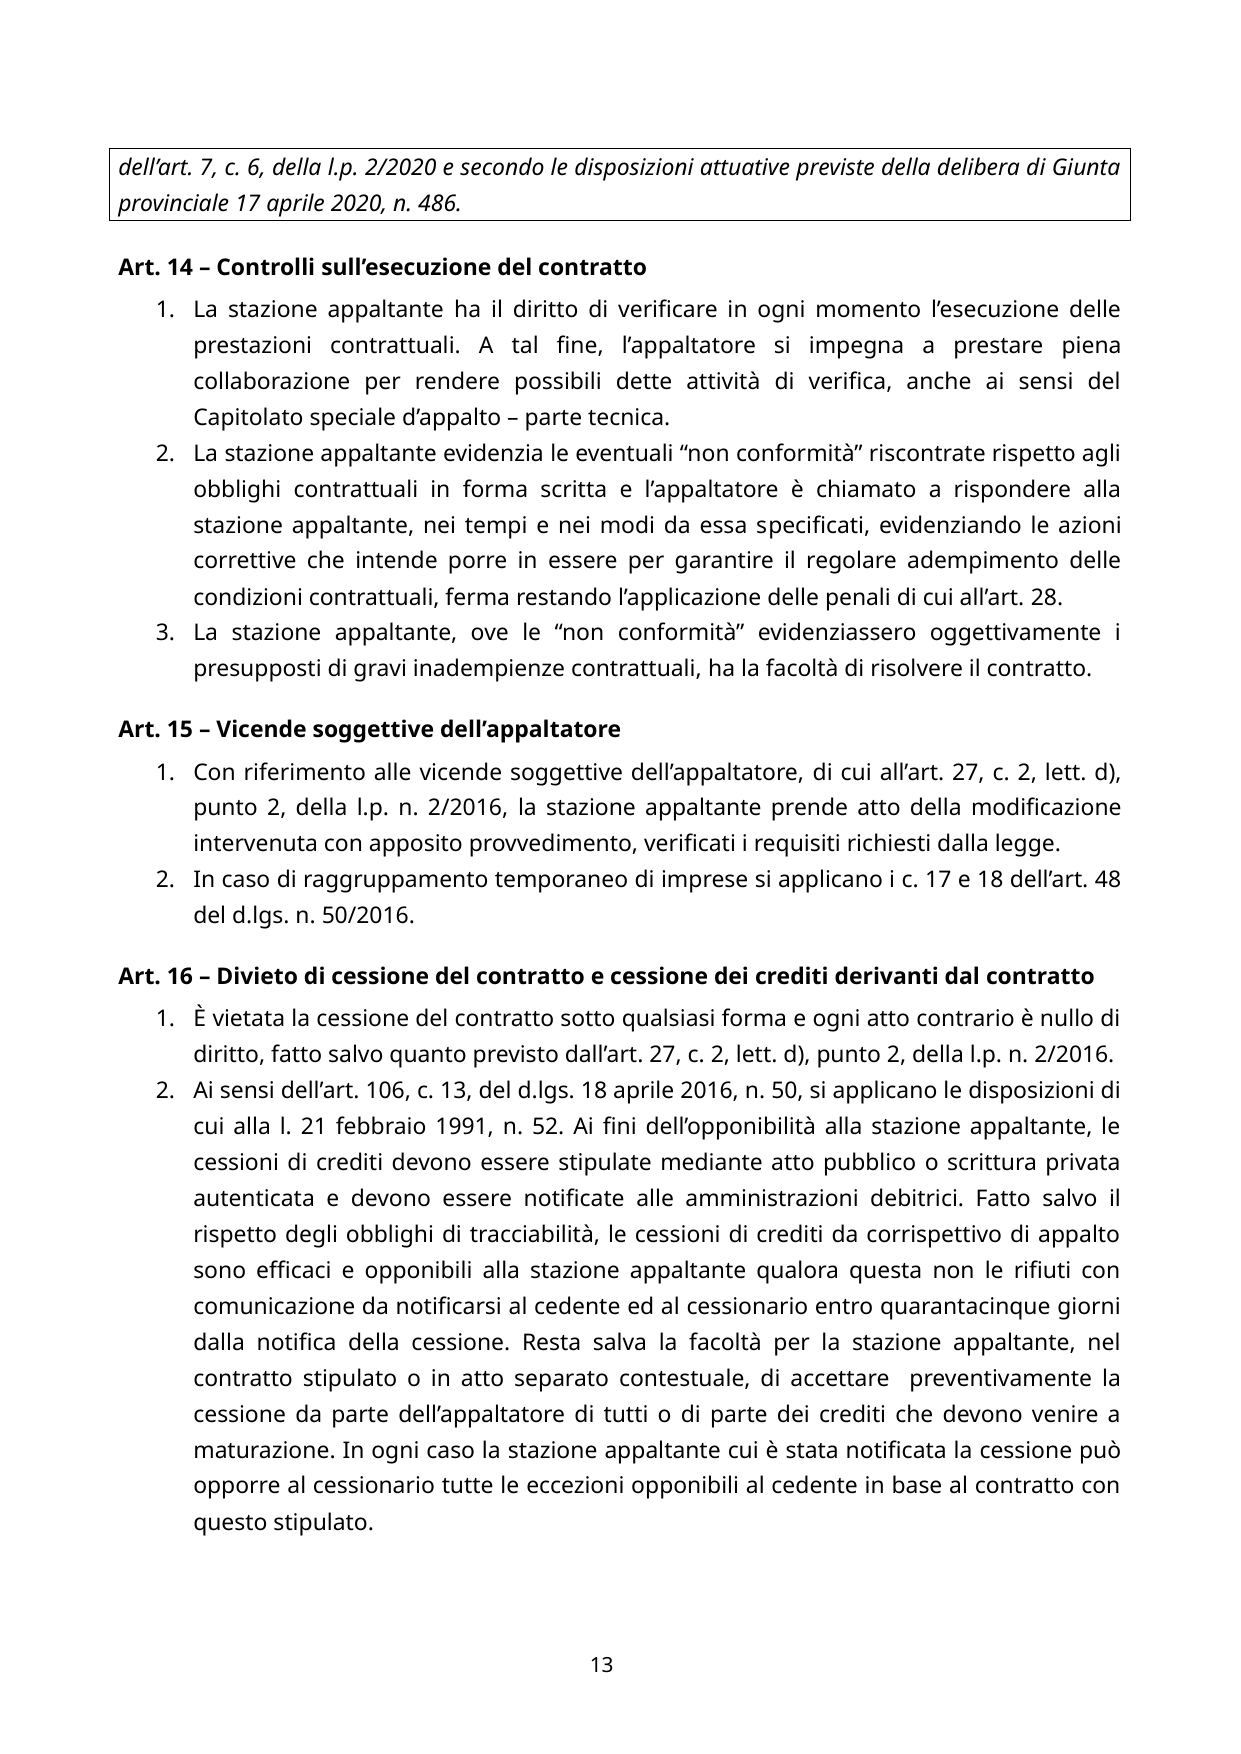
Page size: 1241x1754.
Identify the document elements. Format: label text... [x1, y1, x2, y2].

list È vietata la cessione del contratto sotto qualsiasi forma e ogni atto contrario è nullo di diritto, fatto salvo quanto previsto dall’art. 27, c. 2, lett. d), punto 2, della l.p. n. 2/2016. [156, 1002, 1122, 1069]
subtitle Art. 14 – Controlli sull’esecuzione del contratto [118, 251, 1122, 282]
subtitle Art. 16 – Divieto di cessione del contratto e cessione dei crediti derivanti dal contratto [118, 960, 1122, 991]
list In caso di raggruppamento temporaneo di imprese si applicano i c. 17 e 18 dell’art. 48 del d.lgs. n. 50/2016. [156, 863, 1122, 930]
text dell’art. 7, c. 6, della l.p. 2/2020 e secondo le disposizioni attuative previste della delibera di Giunta provinciale 17 aprile 2020, n. 486. [110, 149, 1130, 220]
subtitle Art. 15 – Vicende soggettive dell’appaltatore [118, 713, 1122, 744]
list La stazione appaltante evidenzia le eventuali “non conformità” riscontrate rispetto agli obblighi contrattuali in forma scritta e l’appaltatore è chiamato a rispondere alla stazione appaltante, nei tempi e nei modi da essa specificati, evidenziando le azioni correttive che intende porre in essere per garantire il regolare adempimento delle condizioni contrattuali, ferma restando l’applicazione delle penali di cui all’art. 28. [156, 437, 1122, 612]
list Con riferimento alle vicende soggettive dell’appaltatore, di cui all’art. 27, c. 2, lett. d), punto 2, della l.p. n. 2/2016, la stazione appaltante prende atto della modificazione intervenuta con apposito provvedimento, verificati i requisiti richiesti dalla legge. [156, 755, 1122, 858]
list La stazione appaltante, ove le “non conformità” evidenziassero oggettivamente i presupposti di gravi inadempienze contrattuali, ha la facoltà di risolvere il contratto. [156, 616, 1122, 683]
list La stazione appaltante ha il diritto di verificare in ogni momento l’esecuzione delle prestazioni contrattuali. A tal fine, l’appaltatore si impegna a prestare piena collaborazione per rendere possibili dette attività di verifica, anche ai sensi del Capitolato speciale d’appalto – parte tecnica. [156, 293, 1122, 432]
list Ai sensi dell’art. 106, c. 13, del d.lgs. 18 aprile 2016, n. 50, si applicano le disposizioni di cui alla l. 21 febbraio 1991, n. 52. Ai fini dell’opponibilità alla stazione appaltante, le cessioni di crediti devono essere stipulate mediante atto pubblico o scrittura privata autenticata e devono essere notificate alle amministrazioni debitrici. Fatto salvo il rispetto degli obblighi di tracciabilità, le cessioni di crediti da corrispettivo di appalto sono efficaci e opponibili alla stazione appaltante qualora questa non le rifiuti con comunicazione da notificarsi al cedente ed al cessionario entro quarantacinque giorni dalla notifica della cessione. Resta salva la facoltà per la stazione appaltante, nel contratto stipulato o in atto separato contestuale, di accettare preventivamente la cessione da parte dell’appaltatore di tutti o di parte dei crediti che devono venire a maturazione. In ogni caso la stazione appaltante cui è stata notificata la cessione può opporre al cessionario tutte le eccezioni opponibili al cedente in base al contratto con questo stipulato. [156, 1074, 1122, 1537]
